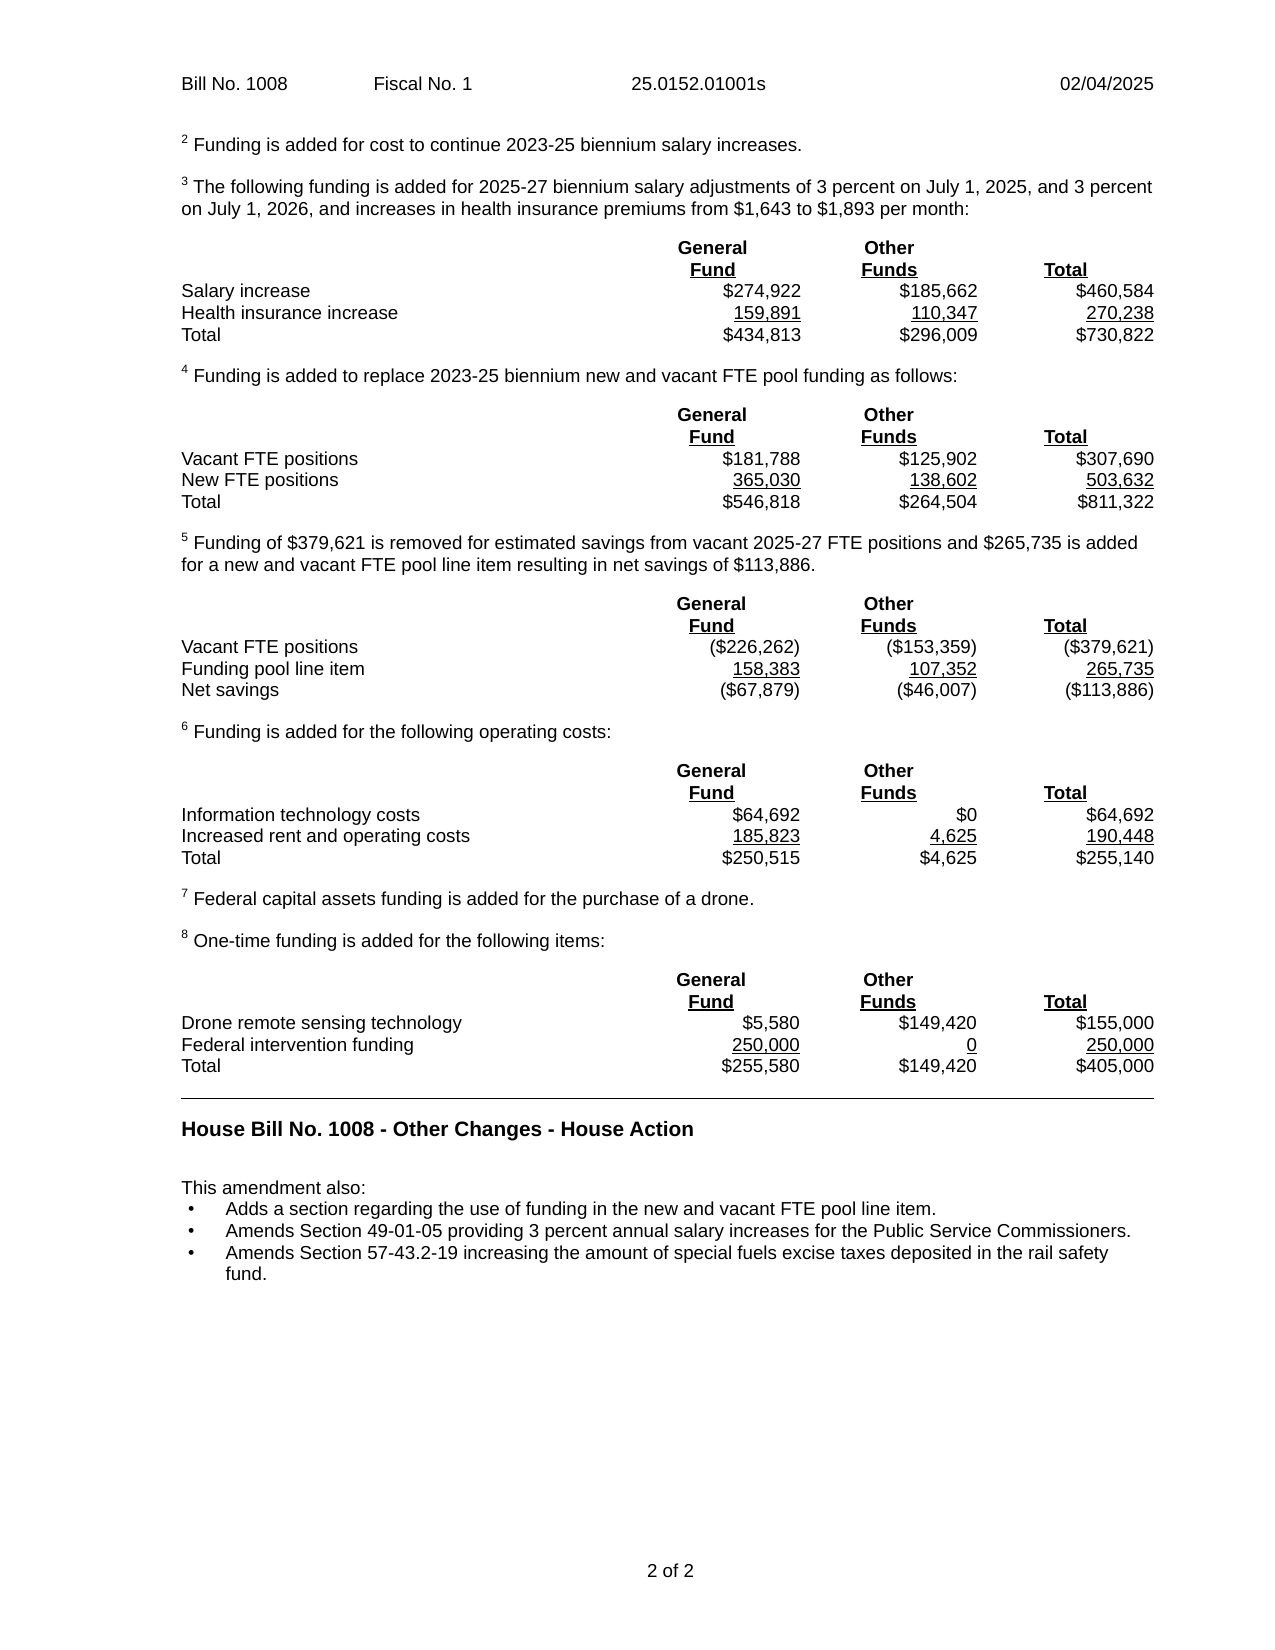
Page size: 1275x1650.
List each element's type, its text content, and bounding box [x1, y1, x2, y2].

text 6 Funding is added for the following operating costs: [181, 718, 1154, 742]
table_cell $255,140 [977, 846, 1154, 868]
list Amends Section 57-43.2-19 increasing the amount of special fuels excise taxes deposited in the rail safety fund. [188, 1241, 1154, 1285]
table_header Total [977, 760, 1154, 803]
table_cell $811,322 [977, 491, 1154, 512]
table_cell $274,922 [624, 280, 801, 302]
table_cell $149,420 [800, 1055, 977, 1077]
table_cell 138,602 [800, 469, 977, 491]
table_cell 250,000 [622, 1034, 799, 1055]
table_cell $5,580 [622, 1012, 799, 1034]
table_cell 190,448 [977, 825, 1154, 846]
text 8 One-time funding is added for the following items: [181, 927, 1154, 951]
table_header [181, 237, 624, 280]
table_header Other Funds [800, 760, 977, 803]
text This amendment also: [181, 1177, 1154, 1198]
table_cell $546,818 [624, 491, 800, 512]
table_header General Fund [623, 593, 800, 636]
table_cell $264,504 [800, 491, 977, 512]
table_cell $149,420 [800, 1012, 977, 1034]
table_header [181, 760, 623, 803]
table_cell Vacant FTE positions [181, 448, 623, 469]
table_cell 107,352 [800, 658, 977, 679]
table_cell 158,383 [623, 658, 800, 679]
table_cell Salary increase [181, 280, 624, 302]
table_header General Fund [623, 760, 800, 803]
table_cell $250,515 [623, 846, 800, 868]
table_header [181, 969, 622, 1012]
table_cell Drone remote sensing technology [181, 1012, 622, 1034]
table_cell ($67,879) [623, 679, 800, 701]
table_cell 0 [800, 1034, 977, 1055]
table_cell Total [181, 491, 623, 512]
table_header [181, 593, 623, 636]
table_cell $255,580 [622, 1055, 799, 1077]
table_header Other Funds [800, 404, 977, 447]
table_cell Net savings [181, 679, 623, 701]
text 5 Funding of $379,621 is removed for estimated savings from vacant 2025-27 FTE positions and $265,735 is added for a new and vacant FTE pool line item resulting in net savings of $113,886. [181, 530, 1154, 575]
table_header Other Funds [800, 593, 977, 636]
table_cell Increased rent and operating costs [181, 825, 623, 846]
table_cell $434,813 [624, 323, 801, 345]
table_cell 250,000 [977, 1034, 1154, 1055]
table_cell 185,823 [623, 825, 800, 846]
table_cell New FTE positions [181, 469, 623, 491]
table_header General Fund [622, 969, 799, 1012]
text 7 Federal capital assets funding is added for the purchase of a drone. [181, 886, 1154, 910]
table_cell $0 [800, 803, 977, 825]
table_cell 265,735 [977, 658, 1154, 679]
table_cell Total [181, 846, 623, 868]
table_header Total [977, 593, 1154, 636]
table_cell $730,822 [978, 323, 1154, 345]
table_cell ($379,621) [977, 636, 1154, 658]
table_header Total [977, 404, 1154, 447]
table_cell Information technology costs [181, 803, 623, 825]
table_cell Federal intervention funding [181, 1034, 622, 1055]
table_cell $460,584 [978, 280, 1154, 302]
table_cell 270,238 [978, 302, 1154, 323]
table_cell $185,662 [801, 280, 977, 302]
table_cell Health insurance increase [181, 302, 624, 323]
text 3 The following funding is added for 2025-27 biennium salary adjustments of 3 percent on July 1, 2025, and 3 percent on July 1, 2026, and increases in health insurance premiums from $1,643 to $1,893 per month: [181, 174, 1154, 219]
table_cell ($46,007) [800, 679, 977, 701]
list Adds a section regarding the use of funding in the new and vacant FTE pool line item. [188, 1198, 1154, 1220]
table_cell $64,692 [977, 803, 1154, 825]
table_cell $64,692 [623, 803, 800, 825]
table_cell $296,009 [801, 323, 977, 345]
table_cell $181,788 [624, 448, 800, 469]
table_cell $4,625 [800, 846, 977, 868]
table_header Other Funds [800, 969, 977, 1012]
list Amends Section 49-01-05 providing 3 percent annual salary increases for the Public Service Commissioners. [188, 1220, 1154, 1241]
text 2 Funding is added for cost to continue 2023-25 biennium salary increases. [181, 132, 1154, 156]
table_cell ($226,262) [623, 636, 800, 658]
table_header [181, 404, 623, 447]
table_cell 4,625 [800, 825, 977, 846]
table_header Total [978, 237, 1154, 280]
table_header General Fund [624, 237, 801, 280]
table_header Other Funds [801, 237, 977, 280]
table_header General Fund [624, 404, 800, 447]
table_cell $125,902 [800, 448, 977, 469]
text 4 Funding is added to replace 2023-25 biennium new and vacant FTE pool funding as follows: [181, 363, 1154, 387]
text House Bill No. 1008 - Other Changes - House Action [181, 1117, 1154, 1141]
table_cell Vacant FTE positions [181, 636, 623, 658]
table_cell ($153,359) [800, 636, 977, 658]
table_cell $307,690 [977, 448, 1154, 469]
table_cell ($113,886) [977, 679, 1154, 701]
table_cell Funding pool line item [181, 658, 623, 679]
table_cell 365,030 [624, 469, 800, 491]
table_cell 503,632 [977, 469, 1154, 491]
table_cell Total [181, 1055, 622, 1077]
table_cell $155,000 [977, 1012, 1154, 1034]
table_header Total [977, 969, 1154, 1012]
table_cell $405,000 [977, 1055, 1154, 1077]
table_cell 159,891 [624, 302, 801, 323]
table_cell Total [181, 323, 624, 345]
table_cell 110,347 [801, 302, 977, 323]
